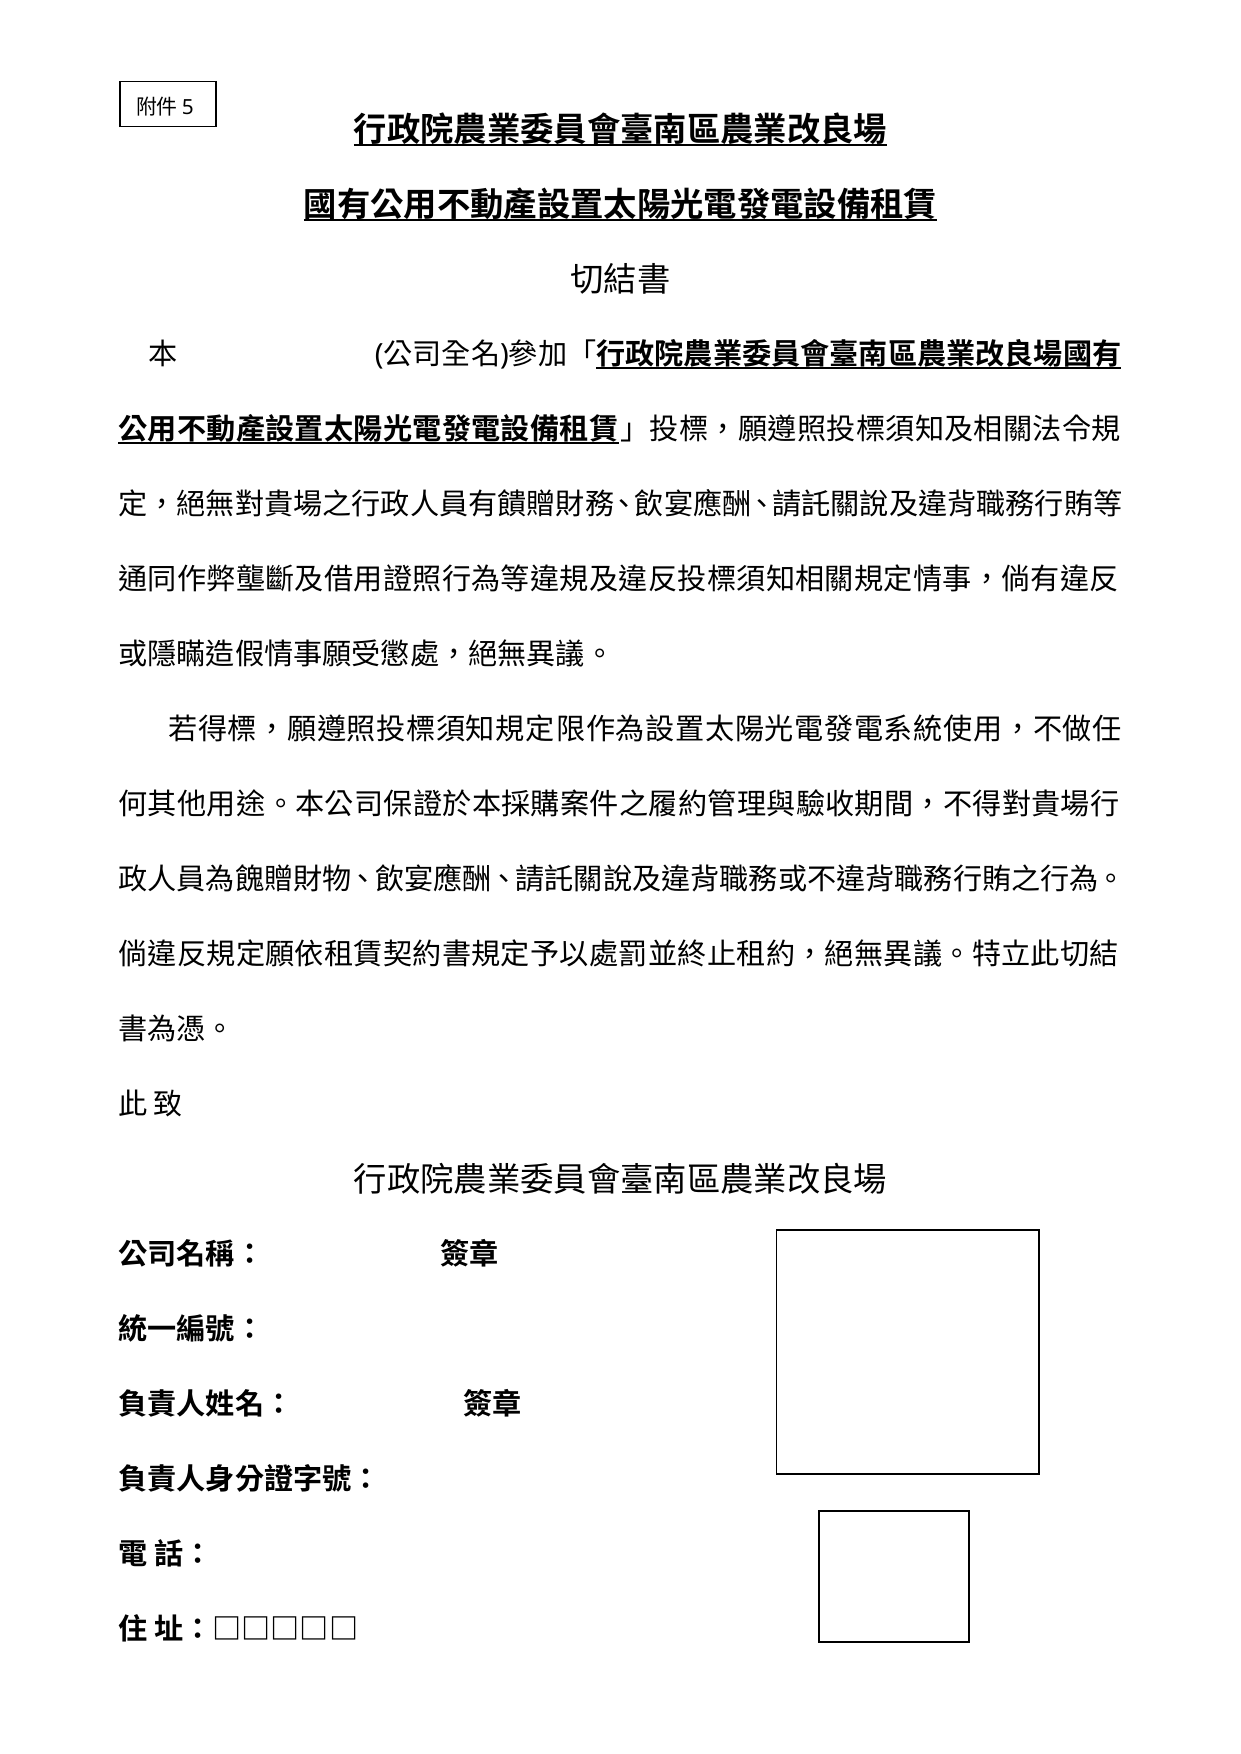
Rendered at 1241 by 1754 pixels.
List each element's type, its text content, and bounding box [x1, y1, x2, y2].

text [970, 1514, 1122, 1589]
text 附件5 [136, 90, 200, 118]
text 公司名稱： 簽章 [118, 1214, 1122, 1289]
text 行政院農業委員會臺南區農業改良場 [118, 89, 1122, 164]
text 切結書 [118, 239, 1122, 314]
text [1040, 1364, 1122, 1439]
text 負責人姓名： 簽章 [118, 1364, 776, 1439]
text 統一編號： [118, 1289, 776, 1364]
text 此 致 [118, 1064, 1122, 1139]
text 若得標，願遵照投標須知規定限作為設置太陽光電發電系統使用，不做任何其他用途。本公司保證於本採購案件之履約管理與驗收期間，不得對貴場行政人員為餽贈財物、飲宴應酬、請託關說及違背職務或不違背職務行賄之行為。倘違反規定願依租賃契約書規定予以處罰並終止租約，絕無異議。特立此切結書為憑。 [118, 689, 1122, 1064]
text 住 址：□□□□□ [118, 1589, 1122, 1664]
text 行政院農業委員會臺南區農業改良場 [118, 1139, 1122, 1214]
text 國有公用不動產設置太陽光電發電設備租賃 [118, 164, 1122, 239]
text 電 話： [118, 1514, 818, 1589]
text 負責人身分證字號： [118, 1439, 1122, 1514]
text 行政院農業委員會臺南區農業改良場 [121, 82, 215, 126]
text [1040, 1289, 1122, 1364]
text 本 (公司全名)參加「行政院農業委員會臺南區農業改良場國有公用不動產設置太陽光電發電設備租賃」投標，願遵照投標須知及相關法令規定，絕無對貴場之行政人員有饋贈財務、飲宴應酬、請託關說及違背職務行賄等通同作弊壟斷及借用證照行為等違規及違反投標須知相關規定情事，倘有違反或隱瞞造假情事願受懲處，絕無異議。 [118, 314, 1122, 689]
